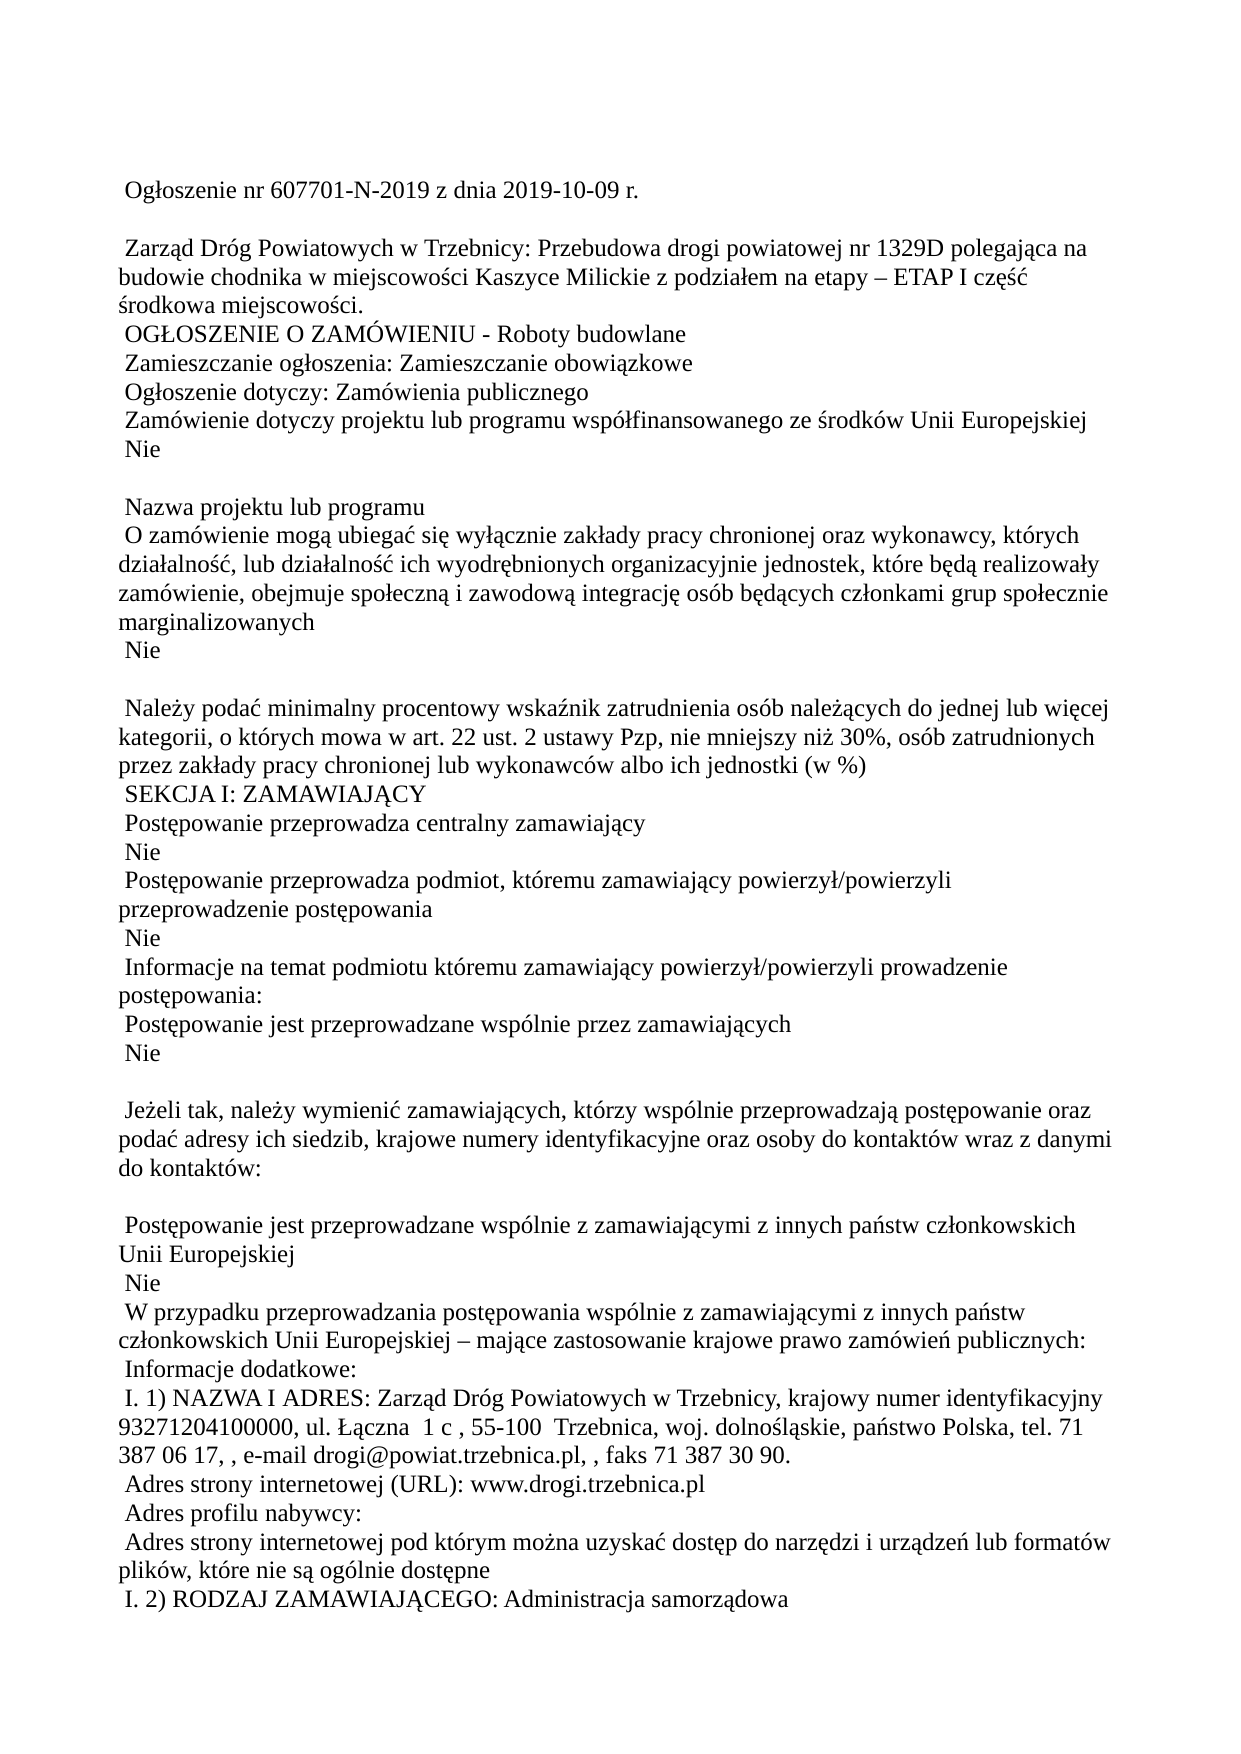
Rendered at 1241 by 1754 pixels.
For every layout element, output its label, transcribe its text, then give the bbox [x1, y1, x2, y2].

text Nie [118, 1038, 1122, 1067]
text Nie [118, 1268, 1122, 1297]
text Postępowanie przeprowadza podmiot, któremu zamawiający powierzył/powierzyli przeprowadzenie postępowania [118, 866, 1122, 923]
text Zarząd Dróg Powiatowych w Trzebnicy: Przebudowa drogi powiatowej nr 1329D polegająca na budowie chodnika w miejscowości Kaszyce Milickie z podziałem na etapy – ETAP I część środkowa miejscowości. [118, 233, 1122, 319]
text Nie [118, 434, 1122, 463]
text OGŁOSZENIE O ZAMÓWIENIU - Roboty budowlane [118, 319, 1122, 348]
text O zamówienie mogą ubiegać się wyłącznie zakłady pracy chronionej oraz wykonawcy, których działalność, lub działalność ich wyodrębnionych organizacyjnie jednostek, które będą realizowały zamówienie, obejmuje społeczną i zawodową integrację osób będących członkami grup społecznie marginalizowanych [118, 521, 1122, 636]
text Nie [118, 636, 1122, 664]
text Nazwa projektu lub programu [118, 492, 1122, 521]
text Ogłoszenie dotyczy: Zamówienia publicznego [118, 377, 1122, 406]
text Informacje na temat podmiotu któremu zamawiający powierzył/powierzyli prowadzenie postępowania: [118, 952, 1122, 1009]
text I. 1) NAZWA I ADRES: Zarząd Dróg Powiatowych w Trzebnicy, krajowy numer identyfikacyjny 93271204100000, ul. Łączna 1 c , 55-100 Trzebnica, woj. dolnośląskie, państwo Polska, tel. 71 387 06 17, , e-mail drogi@powiat.trzebnica.pl, , faks 71 387 30 90. [118, 1383, 1122, 1469]
text Informacje dodatkowe: [118, 1354, 1122, 1383]
text Ogłoszenie nr 607701-N-2019 z dnia 2019-10-09 r. [118, 176, 1122, 204]
text Nie [118, 923, 1122, 952]
text Postępowanie jest przeprowadzane wspólnie przez zamawiających [118, 1009, 1122, 1038]
text I. 2) RODZAJ ZAMAWIAJĄCEGO: Administracja samorządowa [118, 1584, 1122, 1613]
text Adres strony internetowej pod którym można uzyskać dostęp do narzędzi i urządzeń lub formatów plików, które nie są ogólnie dostępne [118, 1527, 1122, 1584]
text W przypadku przeprowadzania postępowania wspólnie z zamawiającymi z innych państw członkowskich Unii Europejskiej – mające zastosowanie krajowe prawo zamówień publicznych: [118, 1297, 1122, 1354]
text Adres profilu nabywcy: [118, 1498, 1122, 1527]
text Zamieszczanie ogłoszenia: Zamieszczanie obowiązkowe [118, 348, 1122, 377]
text Zamówienie dotyczy projektu lub programu współfinansowanego ze środków Unii Europejskiej [118, 406, 1122, 434]
text SEKCJA I: ZAMAWIAJĄCY [118, 779, 1122, 808]
text Nie [118, 837, 1122, 866]
text Postępowanie jest przeprowadzane wspólnie z zamawiającymi z innych państw członkowskich Unii Europejskiej [118, 1211, 1122, 1268]
text Jeżeli tak, należy wymienić zamawiających, którzy wspólnie przeprowadzają postępowanie oraz podać adresy ich siedzib, krajowe numery identyfikacyjne oraz osoby do kontaktów wraz z danymi do kontaktów: [118, 1096, 1122, 1182]
text Adres strony internetowej (URL): www.drogi.trzebnica.pl [118, 1469, 1122, 1498]
text Należy podać minimalny procentowy wskaźnik zatrudnienia osób należących do jednej lub więcej kategorii, o których mowa w art. 22 ust. 2 ustawy Pzp, nie mniejszy niż 30%, osób zatrudnionych przez zakłady pracy chronionej lub wykonawców albo ich jednostki (w %) [118, 693, 1122, 779]
text Postępowanie przeprowadza centralny zamawiający [118, 808, 1122, 837]
